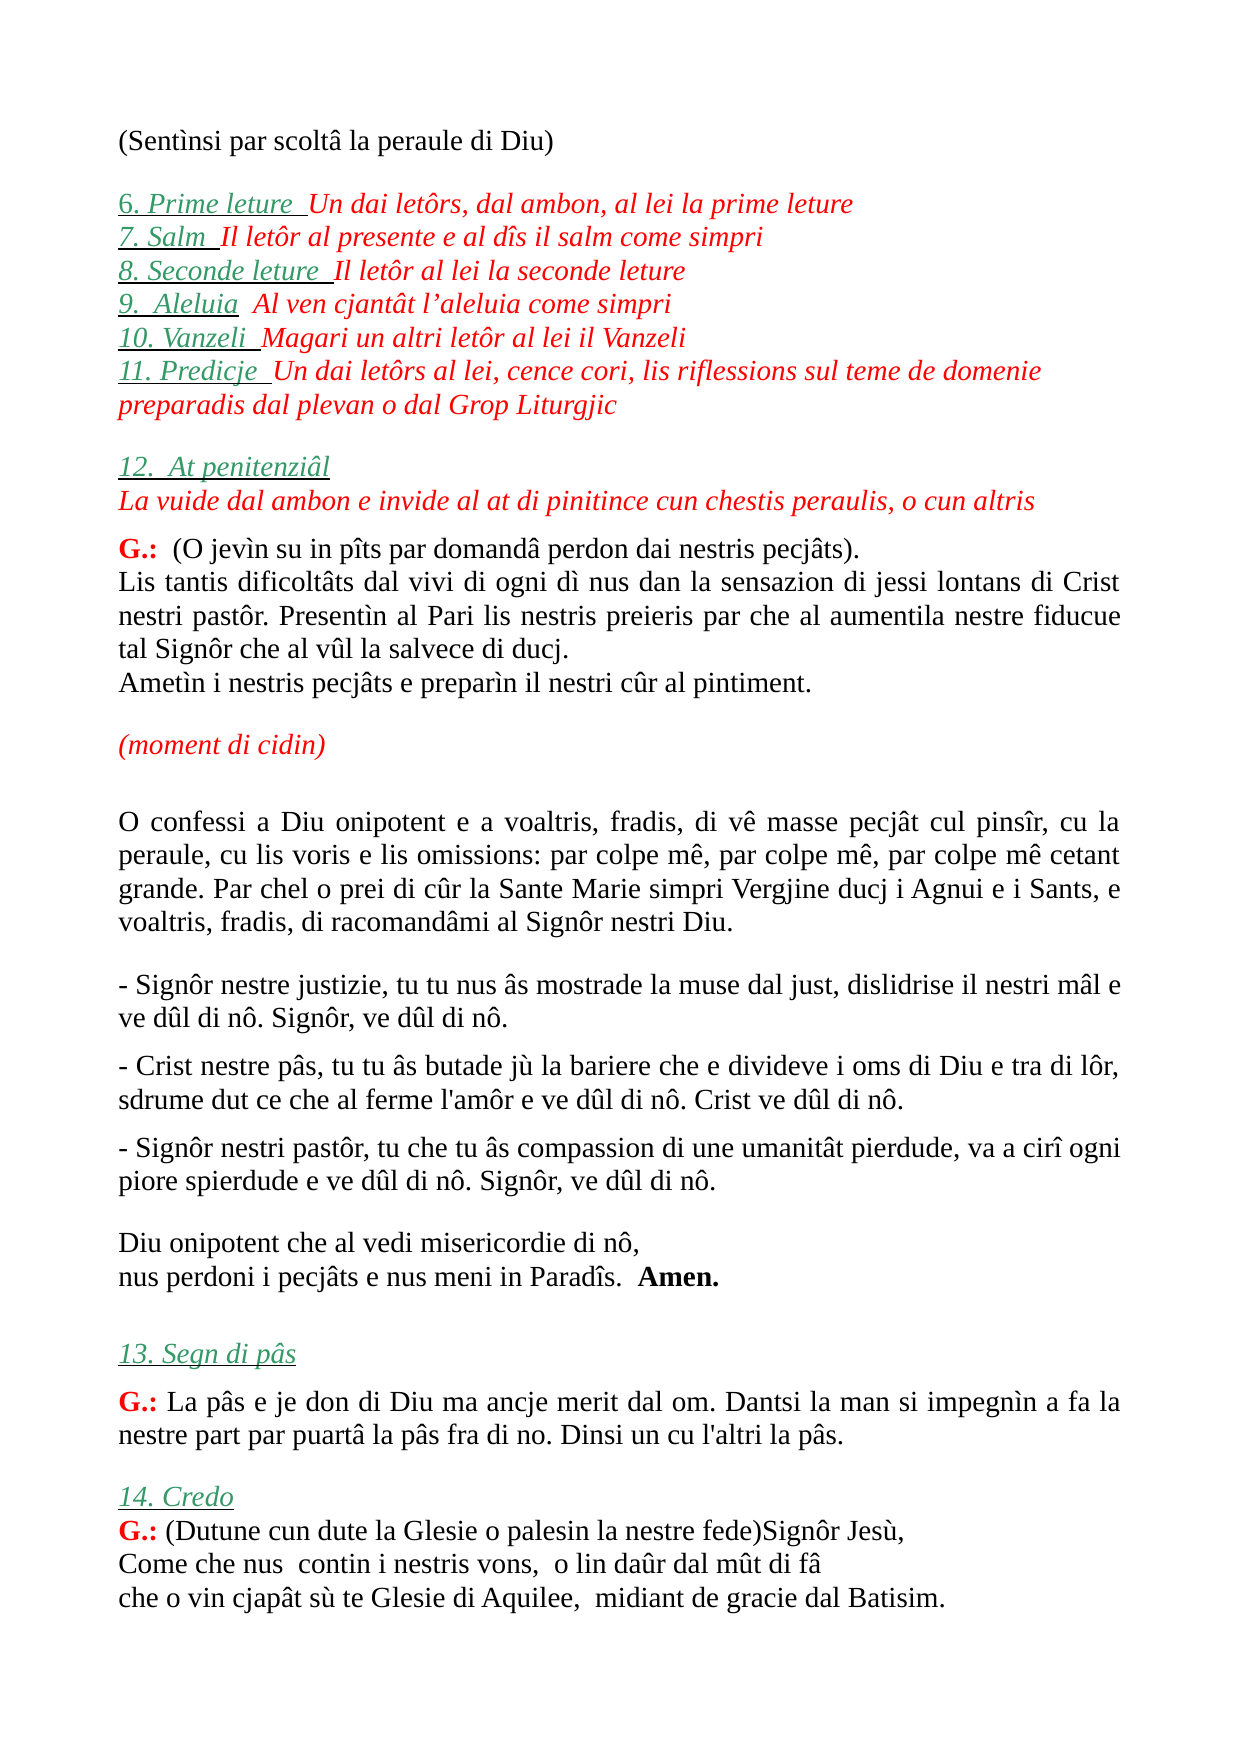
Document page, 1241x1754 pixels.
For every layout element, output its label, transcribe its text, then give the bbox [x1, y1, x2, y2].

text Ametìn i nestris pecjâts e preparìn il nestri cûr al pintiment. [118, 665, 1122, 698]
text - Signôr nestre justizie, tu tu nus âs mostrade la muse dal just, dislidrise il nestri mâl e ve dûl di nô. Signôr, ve dûl di nô. [118, 967, 1122, 1034]
text 9. Aleluia Al ven cjantât l’aleluia come simpri [118, 286, 1122, 320]
text La vuide dal ambon e invide al at di pinitince cun chestis peraulis, o cun altris [118, 483, 1122, 516]
text 7. Salm Il letôr al presente e al dîs il salm come simpri [118, 219, 1122, 253]
text 12. At penitenziâl [118, 449, 1122, 483]
text - Signôr nestri pastôr, tu che tu âs compassion di une umanitât pierdude, va a cirî ogni piore spierdude e ve dûl di nô. Signôr, ve dûl di nô. [118, 1130, 1122, 1197]
text 13. Segn di pâs [118, 1336, 1122, 1369]
text (moment di cidin) [118, 727, 1122, 761]
text G.: (Dutune cun dute la Glesie o palesin la nestre fede)Signôr Jesù, [118, 1513, 1122, 1547]
text 14. Credo [118, 1479, 1122, 1513]
text O confessi a Diu onipotent e a voaltris, fradis, di vê masse pecjât cul pinsîr, cu la peraule, cu lis voris e lis omissions: par colpe mê, par colpe mê, par colpe mê cetant grande. Par chel o prei di cûr la Sante Marie simpri Vergjine ducj i Agnui e i Sants, e voaltris, fradis, di racomandâmi al Signôr nestri Diu. [118, 804, 1122, 938]
text G.: La pâs e je don di Diu ma ancje merit dal om. Dantsi la man si impegnìn a fa la nestre part par puartâ la pâs fra di no. Dinsi un cu l'altri la pâs. [118, 1384, 1122, 1451]
text 8. Seconde leture Il letôr al lei la seconde leture [118, 253, 1122, 286]
text 10. Vanzeli Magari un altri letôr al lei il Vanzeli [118, 320, 1122, 353]
text - Crist nestre pâs, tu tu âs butade jù la bariere che e divideve i oms di Diu e tra di lôr, sdrume dut ce che al ferme l'amôr e ve dûl di nô. Crist ve dûl di nô. [118, 1048, 1122, 1115]
text Lis tantis dificoltâts dal vivi di ogni dì nus dan la sensazion di jessi lontans di Crist nestri pastôr. Presentìn al Pari lis nestris preieris par che al aumentila nestre fiducue tal Signôr che al vûl la salvece di ducj. [118, 564, 1122, 665]
text nus perdoni i pecjâts e nus meni in Paradîs. Amen. [118, 1259, 1122, 1293]
text G.: (O jevìn su in pîts par domandâ perdon dai nestris pecjâts). [118, 531, 1122, 564]
text Diu onipotent che al vedi misericordie di nô, [118, 1226, 1122, 1259]
text che o vin cjapât sù te Glesie di Aquilee, midiant de gracie dal Batisim. [118, 1580, 1122, 1614]
text 11. Predicje Un dai letôrs al lei, cence cori, lis riflessions sul teme de domenie preparadis dal plevan o dal Grop Liturgjic [118, 353, 1122, 421]
text (Sentìnsi par scoltâ la peraule di Diu) [118, 123, 1122, 157]
text Come che nus contin i nestris vons, o lin daûr dal mût di fâ [118, 1547, 1122, 1580]
text 6. Prime leture Un dai letôrs, dal ambon, al lei la prime leture [118, 186, 1122, 219]
